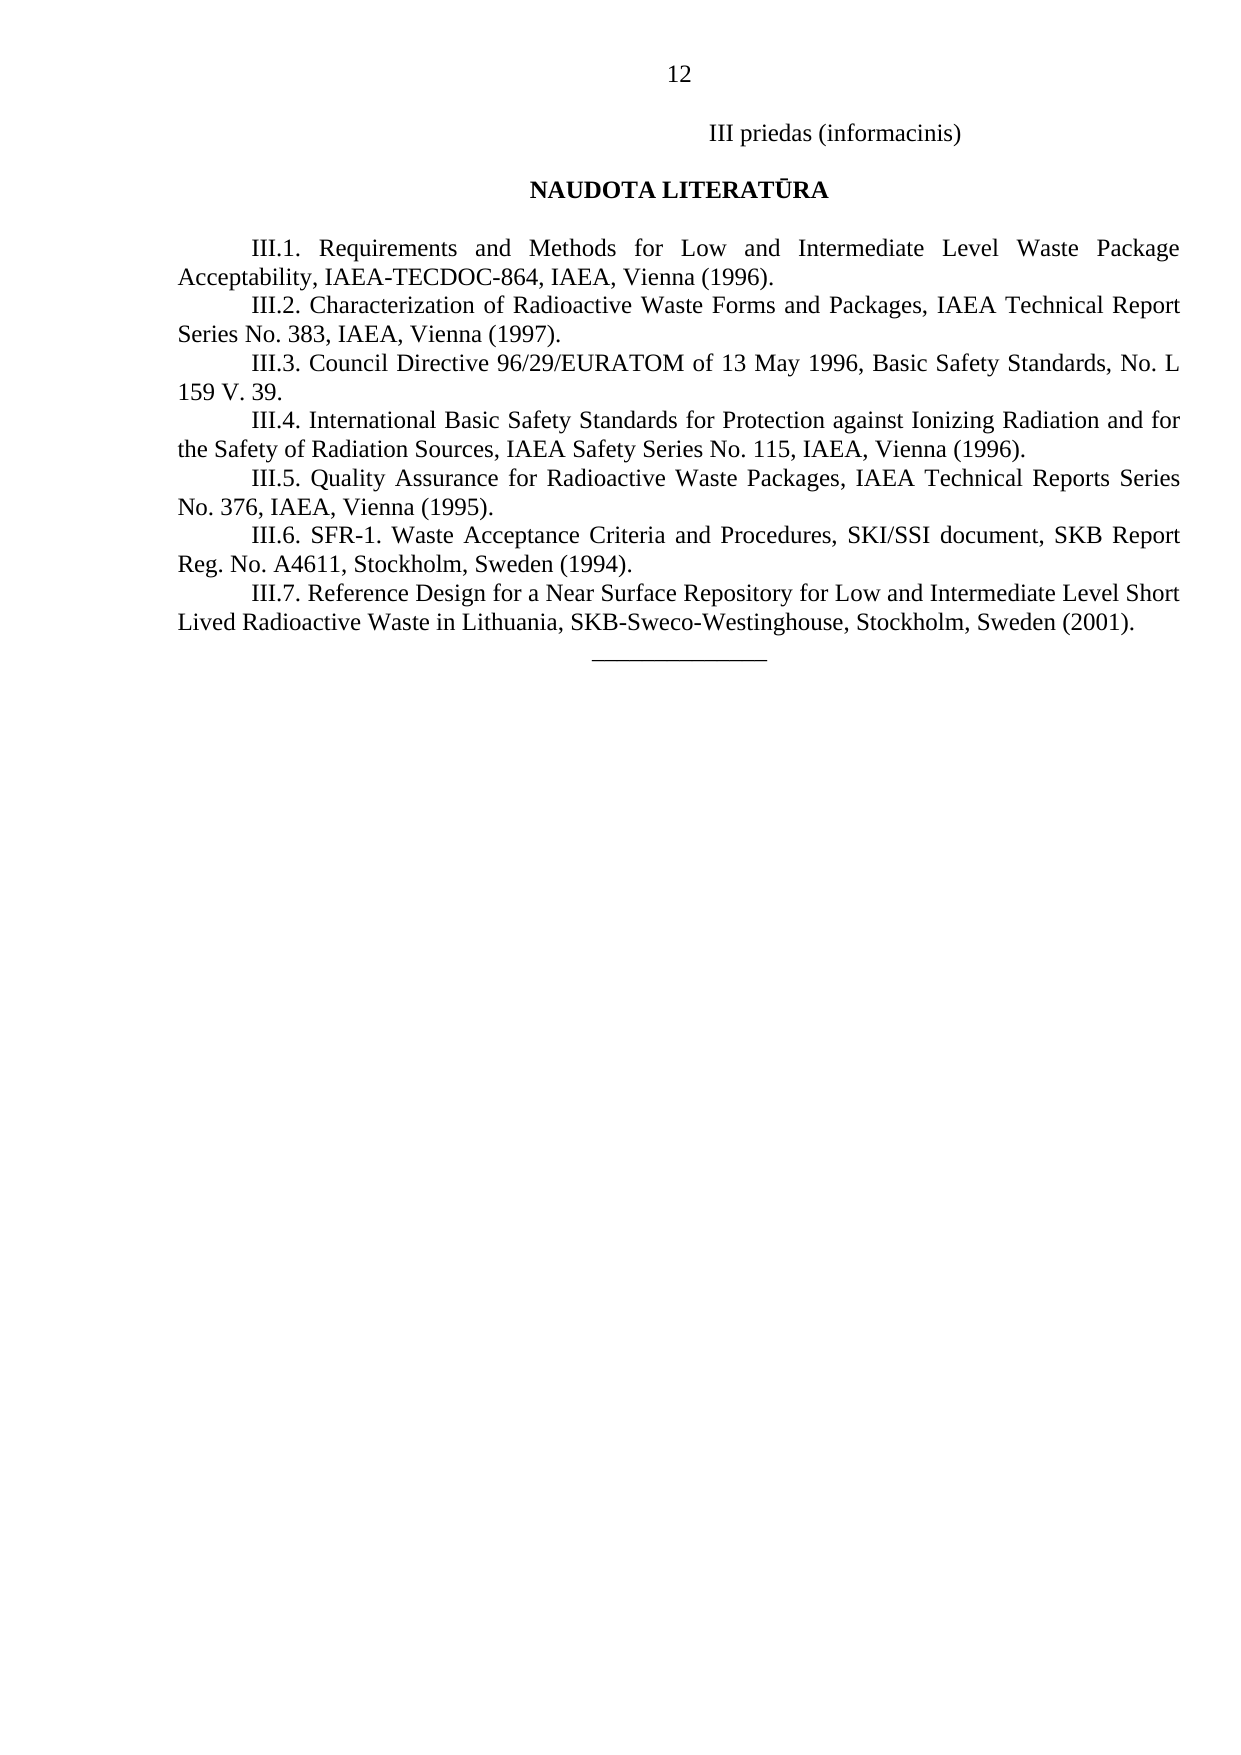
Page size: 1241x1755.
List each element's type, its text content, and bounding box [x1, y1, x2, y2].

text III.4. International Basic Safety Standards for Protection against Ionizing Radiation and for the Safety of Radiation Sources, IAEA Safety Series No. 115, IAEA, Vienna (1996). [177, 406, 1181, 463]
text III priedas (informacinis) [177, 118, 1181, 147]
text NAUDOTA LITERATŪRA [177, 176, 1181, 204]
text III.5. Quality Assurance for Radioactive Waste Packages, IAEA Technical Reports Series No. 376, IAEA, Vienna (1995). [177, 463, 1181, 521]
text III.3. Council Directive 96/29/EURATOM of 13 May 1996, Basic Safety Standards, No. L 159 V. 39. [177, 348, 1181, 406]
text III.2. Characterization of Radioactive Waste Forms and Packages, IAEA Technical Report Series No. 383, IAEA, Vienna (1997). [177, 291, 1181, 348]
text ______________ [177, 636, 1181, 664]
text III.6. SFR-1. Waste Acceptance Criteria and Procedures, SKI/SSI document, SKB Report Reg. No. A4611, Stockholm, Sweden (1994). [177, 521, 1181, 578]
text III.1. Requirements and Methods for Low and Intermediate Level Waste Package Acceptability, IAEA-TECDOC-864, IAEA, Vienna (1996). [177, 233, 1181, 291]
text III.7. Reference Design for a Near Surface Repository for Low and Intermediate Level Short Lived Radioactive Waste in Lithuania, SKB-Sweco-Westinghouse, Stockholm, Sweden (2001). [177, 578, 1181, 636]
